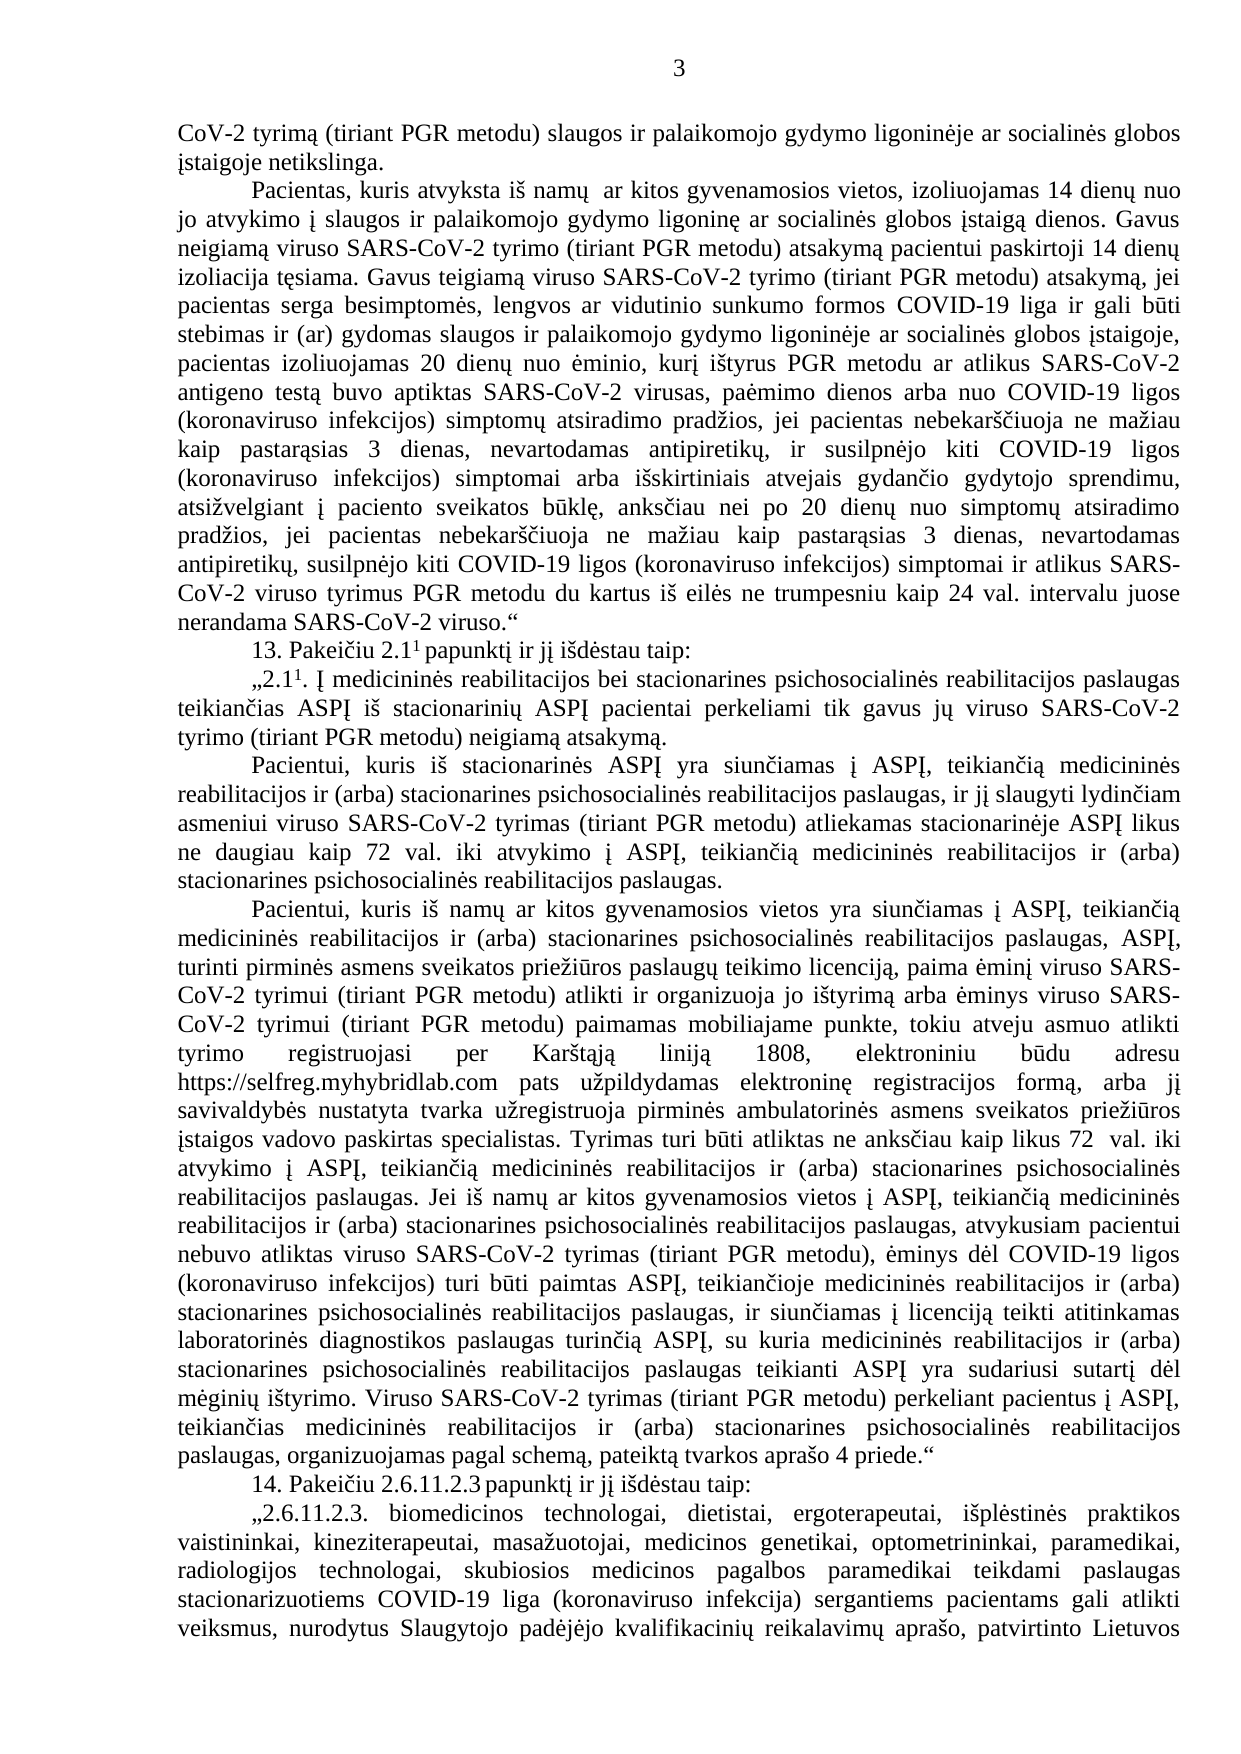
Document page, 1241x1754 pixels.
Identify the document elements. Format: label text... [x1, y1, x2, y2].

text CoV-2 tyrimą (tiriant PGR metodu) slaugos ir palaikomojo gydymo ligoninėje ar socialinės globos įstaigoje netikslinga. [177, 118, 1181, 176]
text Pacientas, kuris atvyksta iš namų ar kitos gyvenamosios vietos, izoliuojamas 14 dienų nuo jo atvykimo į slaugos ir palaikomojo gydymo ligoninę ar socialinės globos įstaigą dienos. Gavus neigiamą viruso SARS-CoV-2 tyrimo (tiriant PGR metodu) atsakymą pacientui paskirtoji 14 dienų izoliacija tęsiama. Gavus teigiamą viruso SARS-CoV-2 tyrimo (tiriant PGR metodu) atsakymą, jei pacientas serga besimptomės, lengvos ar vidutinio sunkumo formos COVID-19 liga ir gali būti stebimas ir (ar) gydomas slaugos ir palaikomojo gydymo ligoninėje ar socialinės globos įstaigoje, pacientas izoliuojamas 20 dienų nuo ėminio, kurį ištyrus PGR metodu ar atlikus SARS-CoV-2 antigeno testą buvo aptiktas SARS-CoV-2 virusas, paėmimo dienos arba nuo COVID-19 ligos (koronaviruso infekcijos) simptomų atsiradimo pradžios, jei pacientas nebekarščiuoja ne mažiau kaip pastarąsias 3 dienas, nevartodamas antipiretikų, ir susilpnėjo kiti COVID-19 ligos (koronaviruso infekcijos) simptomai arba išskirtiniais atvejais gydančio gydytojo sprendimu, atsižvelgiant į paciento sveikatos būklę, anksčiau nei po 20 dienų nuo simptomų atsiradimo pradžios, jei pacientas nebekarščiuoja ne mažiau kaip pastarąsias 3 dienas, nevartodamas antipiretikų, susilpnėjo kiti COVID-19 ligos (koronaviruso infekcijos) simptomai ir atlikus SARS-CoV-2 viruso tyrimus PGR metodu du kartus iš eilės ne trumpesniu kaip 24 val. intervalu juose nerandama SARS-CoV-2 viruso.“ [177, 176, 1181, 636]
text Pacientui, kuris iš stacionarinės ASPĮ yra siunčiamas į ASPĮ, teikiančią medicininės reabilitacijos ir (arba) stacionarines psichosocialinės reabilitacijos paslaugas, ir jį slaugyti lydinčiam asmeniui viruso SARS-CoV-2 tyrimas (tiriant PGR metodu) atliekamas stacionarinėje ASPĮ likus ne daugiau kaip 72 val. iki atvykimo į ASPĮ, teikiančią medicininės reabilitacijos ir (arba) stacionarines psichosocialinės reabilitacijos paslaugas. [177, 751, 1181, 894]
text Pacientui, kuris iš namų ar kitos gyvenamosios vietos yra siunčiamas į ASPĮ, teikiančią medicininės reabilitacijos ir (arba) stacionarines psichosocialinės reabilitacijos paslaugas, ASPĮ, turinti pirminės asmens sveikatos priežiūros paslaugų teikimo licenciją, paima ėminį viruso SARS-CoV-2 tyrimui (tiriant PGR metodu) atlikti ir organizuoja jo ištyrimą arba ėminys viruso SARS-CoV-2 tyrimui (tiriant PGR metodu) paimamas mobiliajame punkte, tokiu atveju asmuo atlikti tyrimo registruojasi per Karštąją liniją 1808, elektroniniu būdu adresu https://selfreg.myhybridlab.com pats užpildydamas elektroninę registracijos formą, arba jį savivaldybės nustatyta tvarka užregistruoja pirminės ambulatorinės asmens sveikatos priežiūros įstaigos vadovo paskirtas specialistas. Tyrimas turi būti atliktas ne anksčiau kaip likus 72 val. iki atvykimo į ASPĮ, teikiančią medicininės reabilitacijos ir (arba) stacionarines psichosocialinės reabilitacijos paslaugas. Jei iš namų ar kitos gyvenamosios vietos į ASPĮ, teikiančią medicininės reabilitacijos ir (arba) stacionarines psichosocialinės reabilitacijos paslaugas, atvykusiam pacientui nebuvo atliktas viruso SARS-CoV-2 tyrimas (tiriant PGR metodu), ėminys dėl COVID-19 ligos (koronaviruso infekcijos) turi būti paimtas ASPĮ, teikiančioje medicininės reabilitacijos ir (arba) stacionarines psichosocialinės reabilitacijos paslaugas, ir siunčiamas į licenciją teikti atitinkamas laboratorinės diagnostikos paslaugas turinčią ASPĮ, su kuria medicininės reabilitacijos ir (arba) stacionarines psichosocialinės reabilitacijos paslaugas teikianti ASPĮ yra sudariusi sutartį dėl mėginių ištyrimo. Viruso SARS-CoV-2 tyrimas (tiriant PGR metodu) perkeliant pacientus į ASPĮ, teikiančias medicininės reabilitacijos ir (arba) stacionarines psichosocialinės reabilitacijos paslaugas, organizuojamas pagal schemą, pateiktą tvarkos aprašo 4 priede.“ [177, 894, 1181, 1469]
text 13. Pakeičiu 2.11 papunktį ir jį išdėstau taip: [177, 636, 1181, 664]
text „2.6.11.2.3. biomedicinos technologai, dietistai, ergoterapeutai, išplėstinės praktikos vaistininkai, kineziterapeutai, masažuotojai, medicinos genetikai, optometrininkai, paramedikai, radiologijos technologai, skubiosios medicinos pagalbos paramedikai teikdami paslaugas stacionarizuotiems COVID-19 liga (koronaviruso infekcija) sergantiems pacientams gali atlikti veiksmus, nurodytus Slaugytojo padėjėjo kvalifikacinių reikalavimų aprašo, patvirtinto Lietuvos [177, 1498, 1181, 1642]
text „2.11. Į medicininės reabilitacijos bei stacionarines psichosocialinės reabilitacijos paslaugas teikiančias ASPĮ iš stacionarinių ASPĮ pacientai perkeliami tik gavus jų viruso SARS-CoV-2 tyrimo (tiriant PGR metodu) neigiamą atsakymą. [177, 664, 1181, 751]
text 14. Pakeičiu 2.6.11.2.3 papunktį ir jį išdėstau taip: [177, 1469, 1181, 1498]
